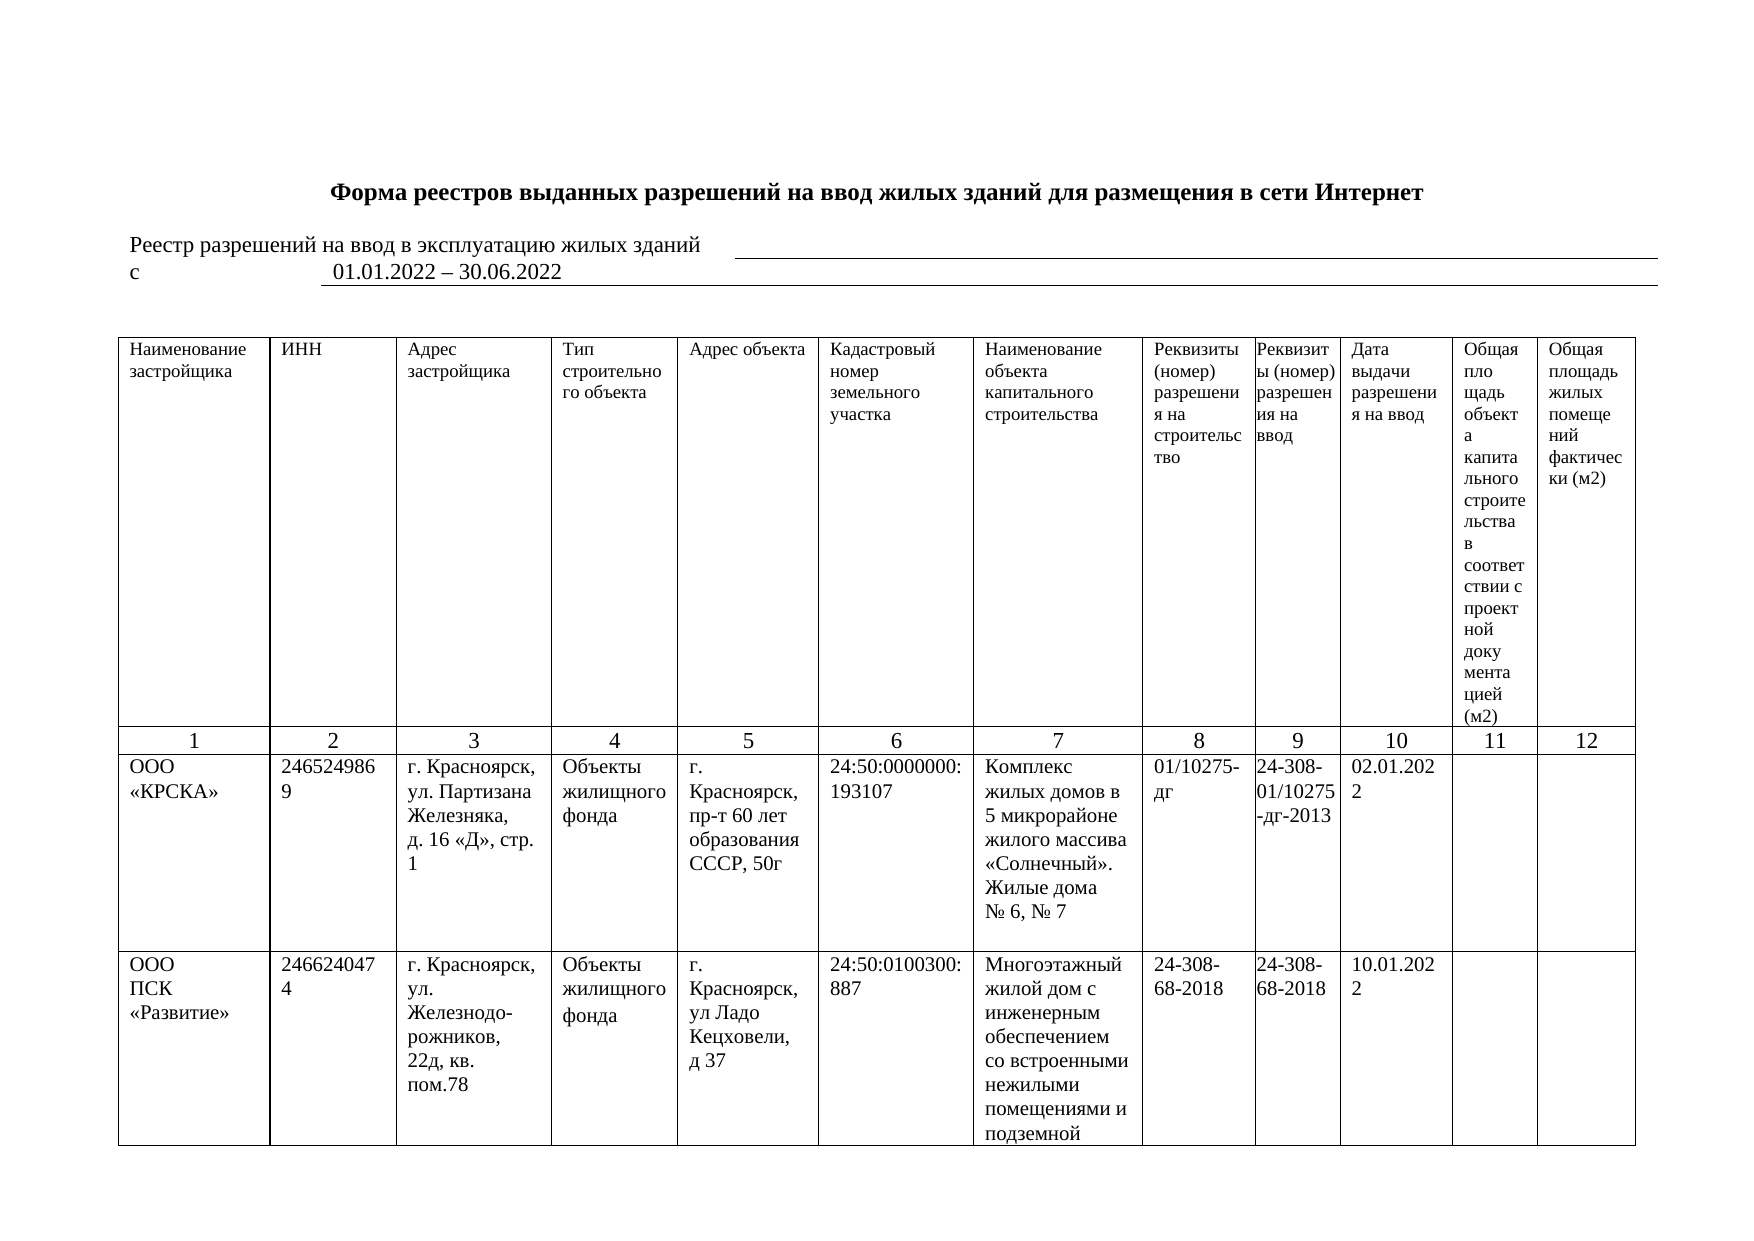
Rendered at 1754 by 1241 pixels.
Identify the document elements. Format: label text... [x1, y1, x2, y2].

table_header Общая площадь жилых помеще ний фактически (м2) [1538, 338, 1635, 726]
table_cell 2466240474 [271, 952, 396, 1144]
table_cell ООО ПСК «Развитие» [119, 952, 269, 1144]
table_cell 2465249869 [271, 755, 396, 951]
table_cell 10.01.2022 [1341, 952, 1452, 1144]
table_cell 24-308-68-2018 [1143, 952, 1255, 1144]
table_cell г. Красноярск, ул. Железнодо-рожников, 22д, кв. пом.78 [397, 952, 551, 1144]
table_cell г. Красноярск, ул Ладо Кецховели, д 37 [678, 952, 818, 1144]
table_header Адрес застройщика [397, 338, 551, 726]
table_cell Комплекс жилых домов в 5 микрорайоне жилого массива «Солнечный». Жилые дома № 6, № 7 [974, 755, 1142, 951]
table_cell [1453, 755, 1537, 951]
table_cell Объекты жилищного фонда [552, 755, 677, 951]
table_cell 5 [678, 727, 818, 753]
table_cell 01/10275-дг [1143, 755, 1255, 951]
table_cell 8 [1143, 727, 1255, 753]
table_header Дата выдачи разрешения на ввод [1341, 338, 1452, 726]
table_cell [1453, 952, 1537, 1144]
table_cell 7 [974, 727, 1142, 753]
table_cell 2 [271, 727, 396, 753]
table_cell Объекты жилищного фонда [552, 952, 677, 1144]
table_header Тип строительного объекта [552, 338, 677, 726]
table_cell г. Красноярск, пр-т 60 лет образования СССР, 50г [678, 755, 818, 951]
table_header Реквизиты (номер) разрешения на ввод [1256, 338, 1340, 726]
table_cell 24-308-01/10275-дг-2013 [1256, 755, 1340, 951]
table_header Адрес объекта [678, 338, 818, 726]
table_cell с [118, 258, 321, 285]
table_cell 9 [1256, 727, 1340, 753]
text Форма реестров выданных разрешений на ввод жилых зданий для размещения в сети Интернет [118, 177, 1636, 206]
table_cell 24:50:0000000:193107 [819, 755, 973, 951]
table_header Наименование застройщика [119, 338, 269, 726]
table_cell 1 [119, 727, 269, 753]
table_cell 10 [1341, 727, 1452, 753]
table_header Наименование объекта капитального строительства [974, 338, 1142, 726]
table_cell [1538, 952, 1635, 1144]
table_cell [1538, 755, 1635, 951]
table_cell 6 [819, 727, 973, 753]
table_cell 11 [1453, 727, 1537, 753]
table_cell Многоэтажный жилой дом с инженерным обеспечением со встроенными нежилыми помещениями и подземной [974, 952, 1142, 1144]
table_header Общая пло щадь объекта капита льного строительства в соответствии с проект ной доку мента цией (м2) [1453, 338, 1537, 726]
table_cell ООО «КРСКА» [119, 755, 269, 951]
table_header [735, 231, 1658, 257]
table_cell 24:50:0100300:887 [819, 952, 973, 1144]
table_cell 02.01.2022 [1341, 755, 1452, 951]
table_header Кадастровый номер земельного участка [819, 338, 973, 726]
table_cell 24-308-68-2018 [1256, 952, 1340, 1144]
table_cell 3 [397, 727, 551, 753]
table_cell 01.01.2022 – 30.06.2022 [321, 258, 1658, 285]
table_header ИНН [271, 338, 396, 726]
table_header Реестр разрешений на ввод в эксплуатацию жилых зданий [118, 231, 735, 257]
table_cell 4 [552, 727, 677, 753]
table_cell 12 [1538, 727, 1635, 753]
table_header Реквизиты (номер) разрешения на строительство [1143, 338, 1255, 726]
table_cell г. Красноярск, ул. Партизана Железняка, д. 16 «Д», стр. 1 [397, 755, 551, 951]
